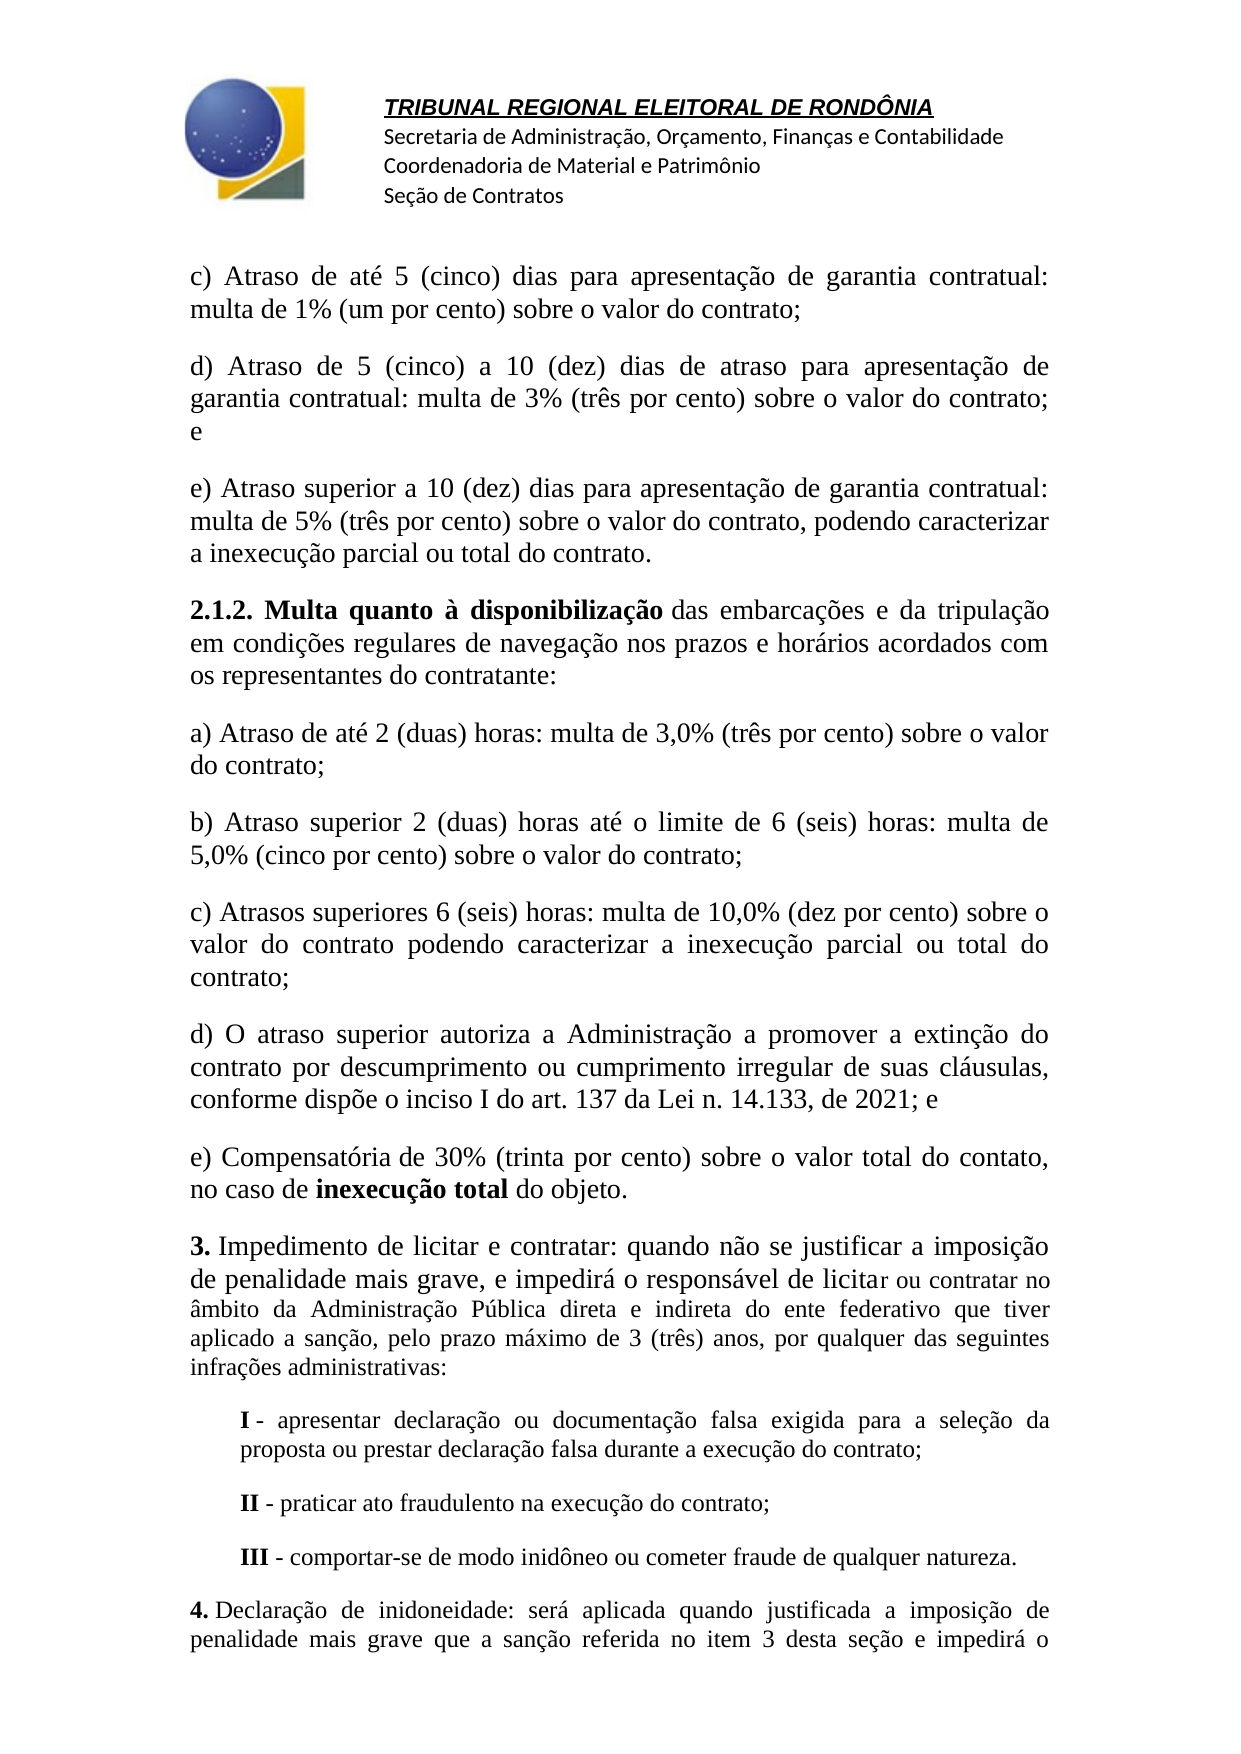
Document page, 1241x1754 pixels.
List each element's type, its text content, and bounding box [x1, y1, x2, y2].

text d) O atraso superior autoriza a Administração a promover a extinção do contrato por descumprimento ou cumprimento irregular de suas cláusulas, conforme dispõe o inciso I do art. 137 da Lei n. 14.133, de 2021; e [190, 1017, 1051, 1114]
text b) Atraso superior 2 (duas) horas até o limite de 6 (seis) horas: multa de 5,0% (cinco por cento) sobre o valor do contrato; [190, 805, 1051, 870]
text d) Atraso de 5 (cinco) a 10 (dez) dias de atraso para apresentação de garantia contratual: multa de 3% (três por cento) sobre o valor do contrato; e [190, 349, 1051, 446]
text c) Atrasos superiores 6 (seis) horas: multa de 10,0% (dez por cento) sobre o valor do contrato podendo caracterizar a inexecução parcial ou total do contrato; [190, 895, 1051, 992]
text c) Atraso de até 5 (cinco) dias para apresentação de garantia contratual: multa de 1% (um por cento) sobre o valor do contrato; [190, 259, 1051, 324]
text a) Atraso de até 2 (duas) horas: multa de 3,0% (três por cento) sobre o valor do contrato; [190, 716, 1051, 780]
text II - praticar ato fraudulento na execução do contrato; [240, 1488, 1051, 1517]
text III - comportar-se de modo inidôneo ou cometer fraude de qualquer natureza. [240, 1542, 1051, 1570]
text I - apresentar declaração ou documentação falsa exigida para a seleção da proposta ou prestar declaração falsa durante a execução do contrato; [240, 1405, 1051, 1463]
text e) Compensatória de 30% (trinta por cento) sobre o valor total do contato, no caso de inexecução total do objeto. [190, 1139, 1051, 1204]
text e) Atraso superior a 10 (dez) dias para apresentação de garantia contratual: multa de 5% (três por cento) sobre o valor do contrato, podendo caracterizar a inexecução parcial ou total do contrato. [190, 471, 1051, 568]
text 4. Declaração de inidoneidade: será aplicada quando justificada a imposição de penalidade mais grave que a sanção referida no item 3 desta seção e impedirá o [190, 1595, 1051, 1653]
text 2.1.2. Multa quanto à disponibilização das embarcações e da tripulação em condições regulares de navegação nos prazos e horários acordados com os representantes do contratante: [190, 593, 1051, 691]
text 3. Impedimento de licitar e contratar: quando não se justificar a imposição de penalidade mais grave, e impedirá o responsável de licitar ou contratar no âmbito da Administração Pública direta e indireta do ente federativo que tiver aplicado a sanção, pelo prazo máximo de 3 (três) anos, por qualquer das seguintes infrações administrativas: [190, 1229, 1051, 1380]
